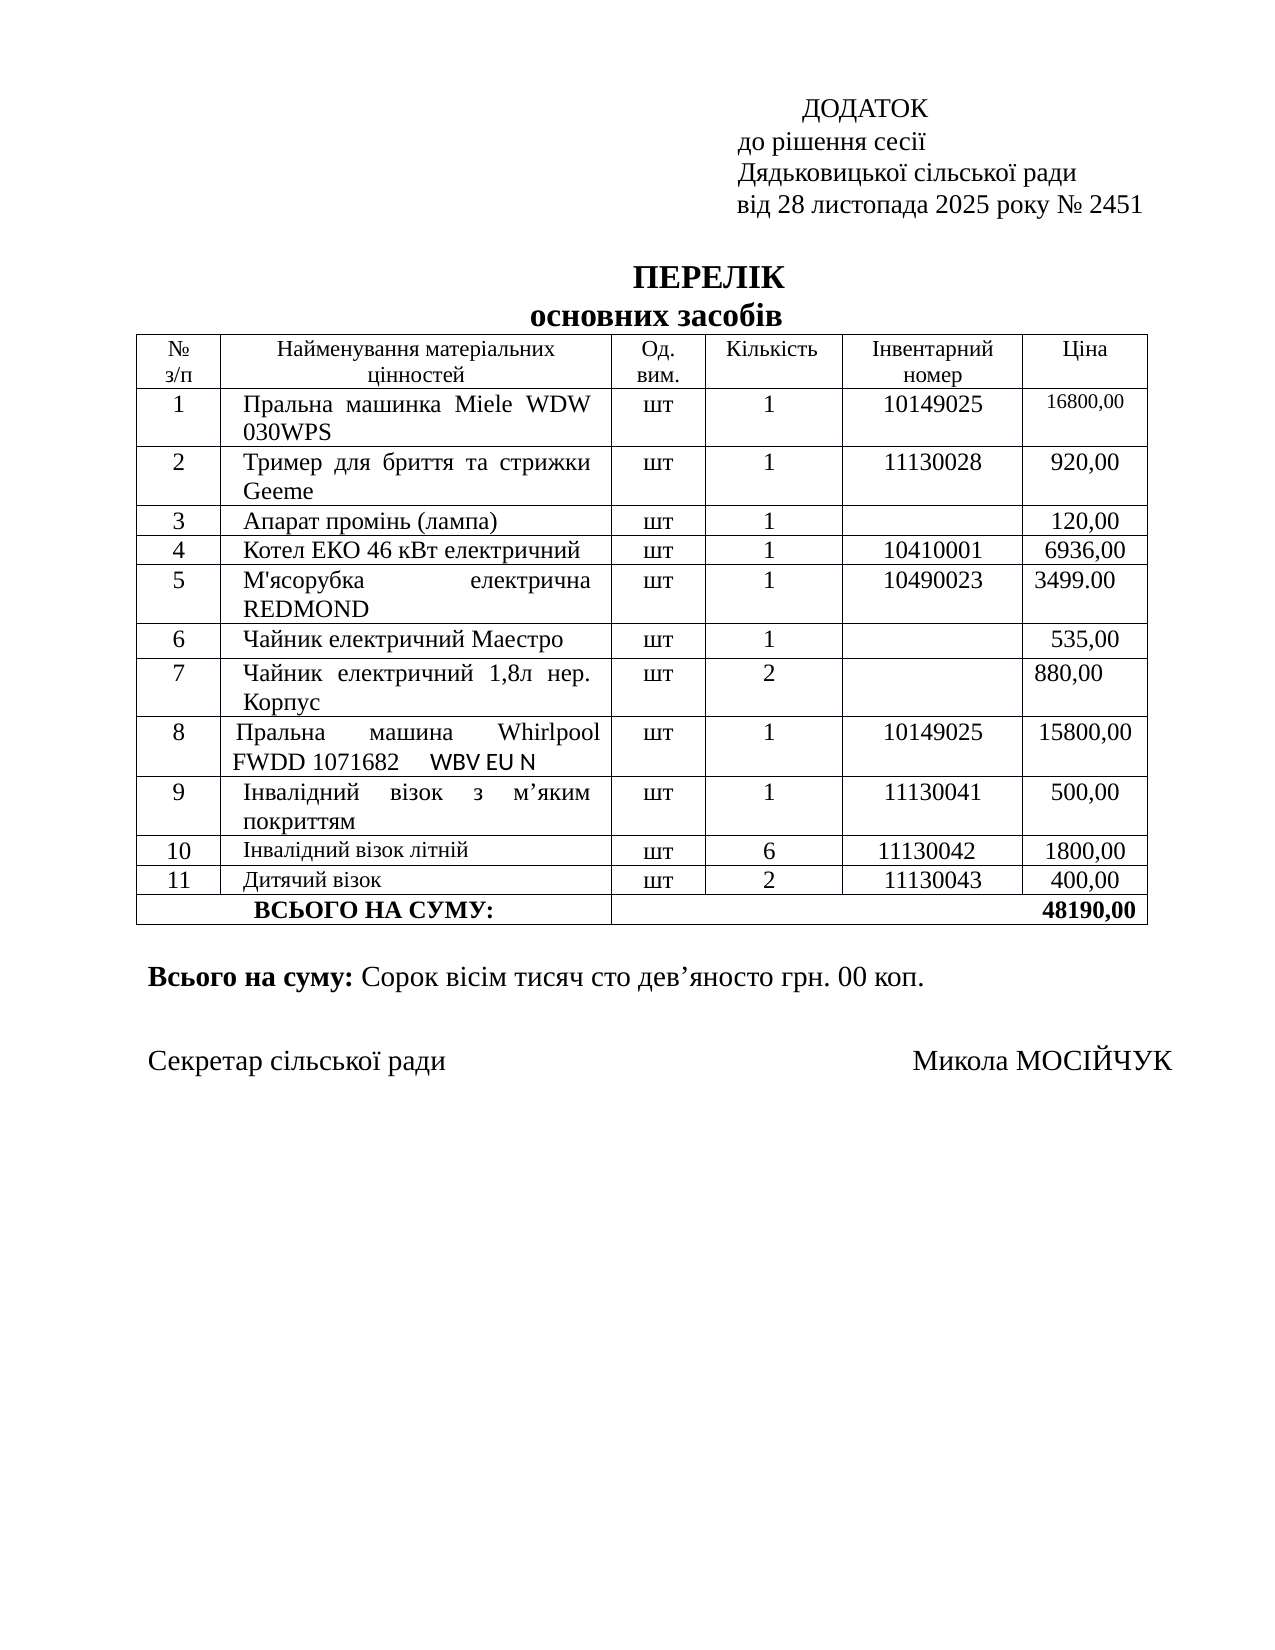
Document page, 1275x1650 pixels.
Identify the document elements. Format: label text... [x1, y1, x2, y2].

table_cell [843, 506, 1022, 534]
table_header Найменування матеріальних цінностей [221, 335, 611, 388]
table_cell шт [612, 659, 705, 716]
table_cell 11130042 [843, 836, 1022, 864]
table_cell 2 [137, 447, 220, 505]
table_cell шт [612, 565, 705, 623]
table_cell 11 [137, 866, 220, 894]
table_cell 11130041 [843, 777, 1022, 835]
table_cell Чайник електричний Маестро [221, 624, 611, 657]
table_cell 6936,00 [1023, 536, 1147, 564]
table_cell шт [612, 836, 705, 864]
text Всього на суму: Сорок вісім тисяч сто дев’яносто грн. 00 коп. [148, 959, 1181, 992]
table_cell 880,00 [1023, 659, 1147, 716]
table_cell 10 [137, 836, 220, 864]
table_header Од. вим. [612, 335, 705, 388]
table_cell 48190,00 [612, 895, 1147, 924]
table_cell Дитячий візок [221, 866, 611, 894]
table_cell 1 [706, 565, 842, 623]
table_cell Пральна машинка Miele WDW 030WPS [221, 389, 611, 446]
table_cell 11130043 [843, 866, 1022, 894]
table_cell 6 [706, 836, 842, 864]
table_cell 535,00 [1023, 624, 1147, 657]
table_cell 8 [137, 717, 220, 776]
table_cell 11130028 [843, 447, 1022, 505]
subtitle ПЕРЕЛІК [148, 257, 1181, 296]
table_cell Інвалідний візок з м’яким покриттям [221, 777, 611, 835]
table_cell 10410001 [843, 536, 1022, 564]
text ДОДАТОК [148, 88, 1181, 125]
table_cell 2 [706, 866, 842, 894]
table_cell 10490023 [843, 565, 1022, 623]
table_cell 1 [706, 777, 842, 835]
table_header Кількість [706, 335, 842, 388]
text Дядьковицької сільської ради [683, 157, 1206, 188]
table_cell 1 [706, 717, 842, 776]
table_cell шт [612, 389, 705, 446]
table_cell шт [612, 536, 705, 564]
table_cell 1 [706, 389, 842, 446]
table_cell 500,00 [1023, 777, 1147, 835]
table_cell 1 [137, 389, 220, 446]
table_cell 5 [137, 565, 220, 623]
table_cell Апарат промінь (лампа) [221, 506, 611, 534]
table_cell 1 [706, 506, 842, 534]
table_cell М'ясорубка електрична REDMOND [221, 565, 611, 623]
table_cell 4 [137, 536, 220, 564]
table_cell 2 [706, 659, 842, 716]
text Секретар сільської ради Микола МОСІЙЧУК [148, 1043, 1181, 1076]
table_cell шт [612, 717, 705, 776]
text до рішення сесії [683, 125, 1206, 157]
table_cell 1 [706, 447, 842, 505]
table_cell 6 [137, 624, 220, 657]
table_cell ВСЬОГО НА СУМУ: [137, 895, 611, 924]
table_cell 7 [137, 659, 220, 716]
table_header № з/п [137, 335, 220, 388]
table_cell 400,00 [1023, 866, 1147, 894]
table_cell 16800,00 [1023, 389, 1147, 446]
table_cell шт [612, 866, 705, 894]
table_cell Інвалідний візок літній [221, 836, 611, 864]
text від 28 листопада 2025 року № 2451 [148, 188, 1206, 219]
table_header Інвентарний номер [843, 335, 1022, 388]
table_cell Котел ЕКО 46 кВт електричний [221, 536, 611, 564]
table_cell Пральна машина Whirlpool FWDD 1071682 WBV EU N [221, 717, 611, 776]
text основних засобів [148, 296, 1164, 334]
table_cell 3499.00 [1023, 565, 1147, 623]
table_cell 9 [137, 777, 220, 835]
table_cell шт [612, 506, 705, 534]
table_cell шт [612, 624, 705, 657]
table_cell 10149025 [843, 389, 1022, 446]
table_cell Тример для бриття та стрижки Geeme [221, 447, 611, 505]
table_cell 10149025 [843, 717, 1022, 776]
table_cell [843, 659, 1022, 716]
table_cell 120,00 [1023, 506, 1147, 534]
table_cell 15800,00 [1023, 717, 1147, 776]
table_cell 1 [706, 536, 842, 564]
table_cell 3 [137, 506, 220, 534]
table_cell шт [612, 447, 705, 505]
table_cell [843, 624, 1022, 657]
table_cell 1 [706, 624, 842, 657]
table_cell 1800,00 [1023, 836, 1147, 864]
table_cell 920,00 [1023, 447, 1147, 505]
table_header Ціна [1023, 335, 1147, 388]
table_cell шт [612, 777, 705, 835]
table_cell Чайник електричний 1,8л нер. Корпус [221, 659, 611, 716]
